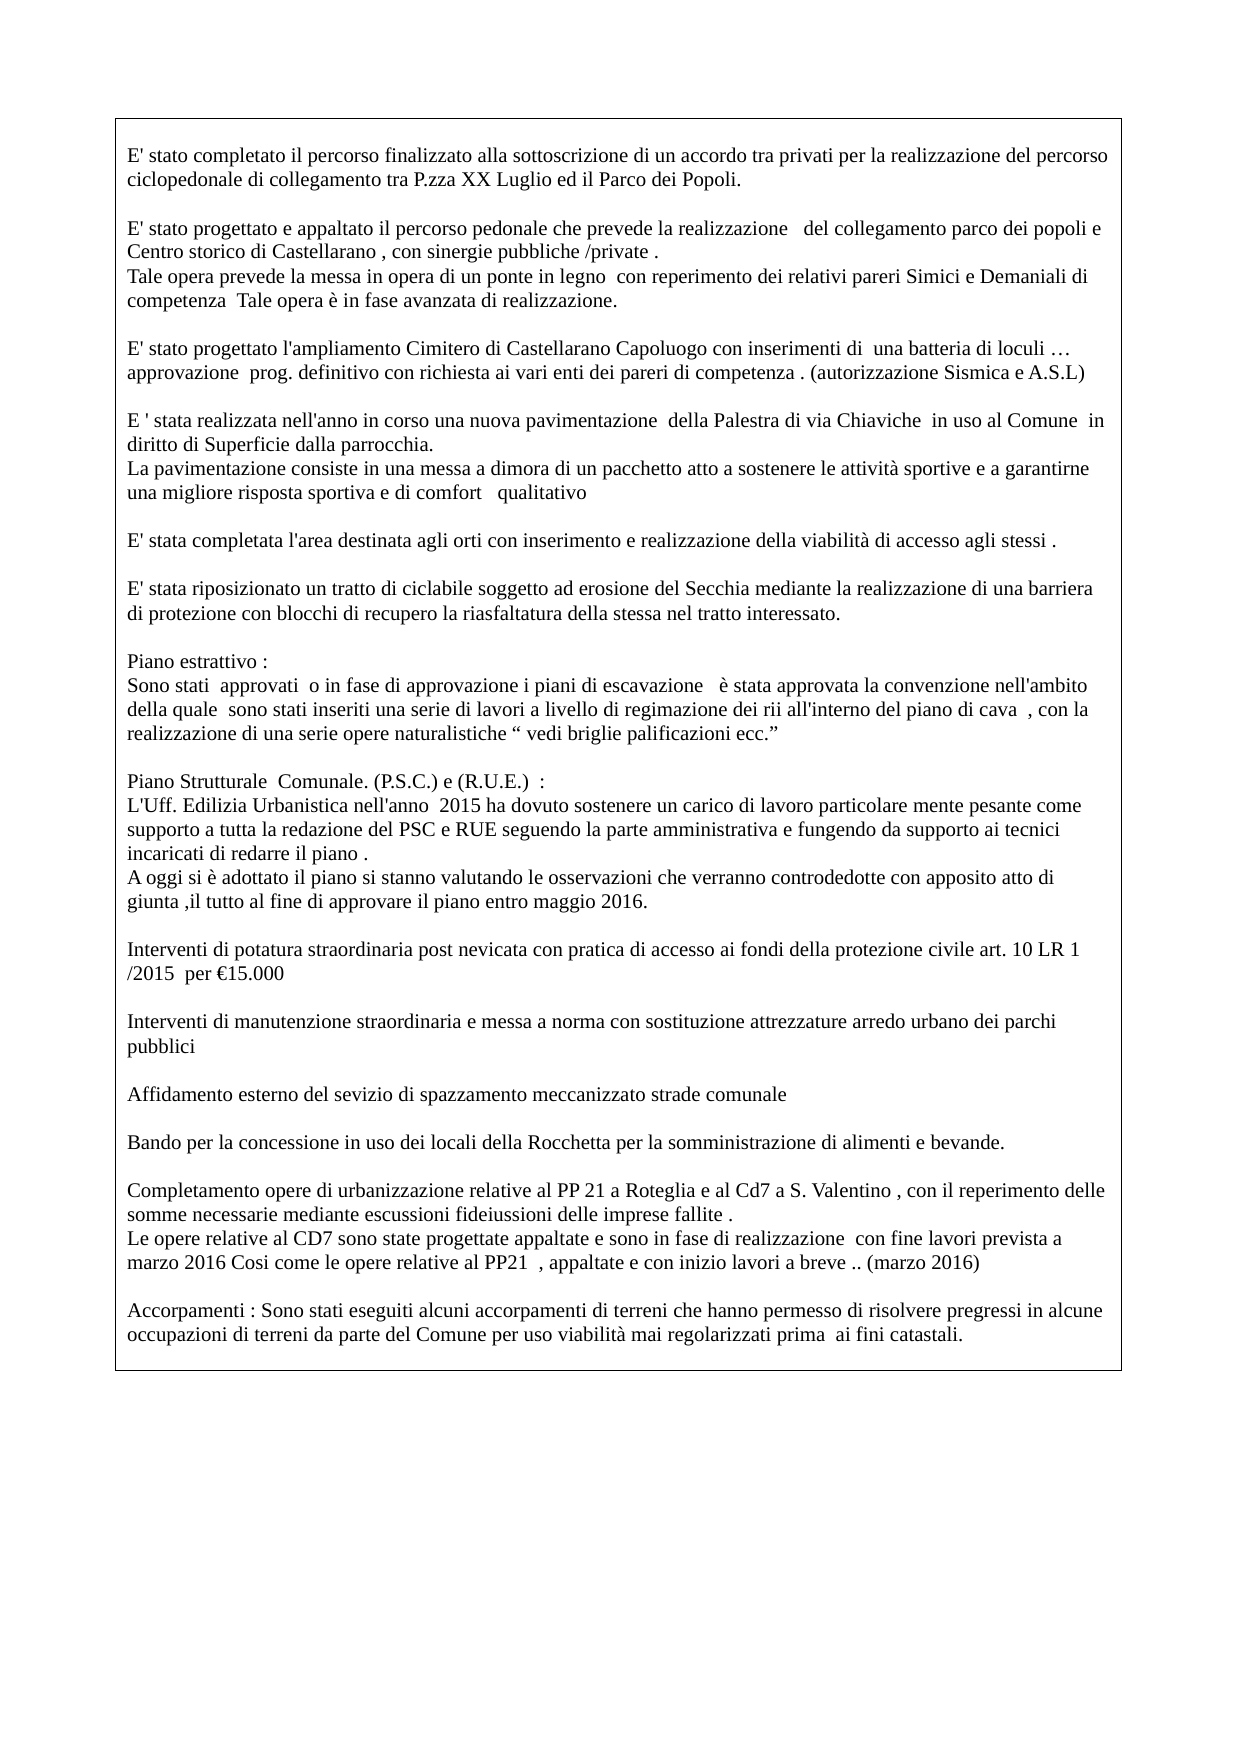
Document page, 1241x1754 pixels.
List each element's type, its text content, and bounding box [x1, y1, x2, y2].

table_cell E' stato completato il percorso finalizzato alla sottoscrizione di un accordo tra privati per la realizzazione del percorso ciclopedonale di collegamento tra P.zza XX Luglio ed il Parco dei Popoli. E' stato progettato e appaltato il percorso pedonale che prevede la realizzazione del collegamento parco dei popoli e Centro storico di Castellarano , con sinergie pubbliche /private . Tale opera prevede la messa in opera di un ponte in legno con reperimento dei relativi pareri Simici e Demaniali di competenza Tale opera è in fase avanzata di realizzazione. E' stato progettato l'ampliamento Cimitero di Castellarano Capoluogo con inserimenti di una batteria di loculi …approvazione prog. definitivo con richiesta ai vari enti dei pareri di competenza . (autorizzazione Sismica e A.S.L) E ' stata realizzata nell'anno in corso una nuova pavimentazione della Palestra di via Chiaviche in uso al Comune in diritto di Superficie dalla parrocchia. La pavimentazione consiste in una messa a dimora di un pacchetto atto a sostenere le attività sportive e a garantirne una migliore risposta sportiva e di comfort qualitativo E' stata completata l'area destinata agli orti con inserimento e realizzazione della viabilità di accesso agli stessi . E' stata riposizionato un tratto di ciclabile soggetto ad erosione del Secchia mediante la realizzazione di una barriera di protezione con blocchi di recupero la riasfaltatura della stessa nel tratto interessato. Piano estrattivo : Sono stati approvati o in fase di approvazione i piani di escavazione è stata approvata la convenzione nell'ambito della quale sono stati inseriti una serie di lavori a livello di regimazione dei rii all'interno del piano di cava , con la realizzazione di una serie opere naturalistiche “ vedi briglie palificazioni ecc.” Piano Strutturale Comunale. (P.S.C.) e (R.U.E.) : L'Uff. Edilizia Urbanistica nell'anno 2015 ha dovuto sostenere un carico di lavoro particolare mente pesante come supporto a tutta la redazione del PSC e RUE seguendo la parte amministrativa e fungendo da supporto ai tecnici incaricati di redarre il piano . A oggi si è adottato il piano si stanno valutando le osservazioni che verranno controdedotte con apposito atto di giunta ,il tutto al fine di approvare il piano entro maggio 2016. Interventi di potatura straordinaria post nevicata con pratica di accesso ai fondi della protezione civile art. 10 LR 1 /2015 per €15.000 Interventi di manutenzione straordinaria e messa a norma con sostituzione attrezzature arredo urbano dei parchi pubblici Affidamento esterno del sevizio di spazzamento meccanizzato strade comunale Bando per la concessione in uso dei locali della Rocchetta per la somministrazione di alimenti e bevande. Completamento opere di urbanizzazione relative al PP 21 a Roteglia e al Cd7 a S. Valentino , con il reperimento delle somme necessarie mediante escussioni fideiussioni delle imprese fallite . Le opere relative al CD7 sono state progettate appaltate e sono in fase di realizzazione con fine lavori prevista a marzo 2016 Cosi come le opere relative al PP21 , appaltate e con inizio lavori a breve .. (marzo 2016) Accorpamenti : Sono stati eseguiti alcuni accorpamenti di terreni che hanno permesso di risolvere pregressi in alcune occupazioni di terreni da parte del Comune per uso viabilità mai regolarizzati prima ai fini catastali. [116, 119, 1121, 1370]
